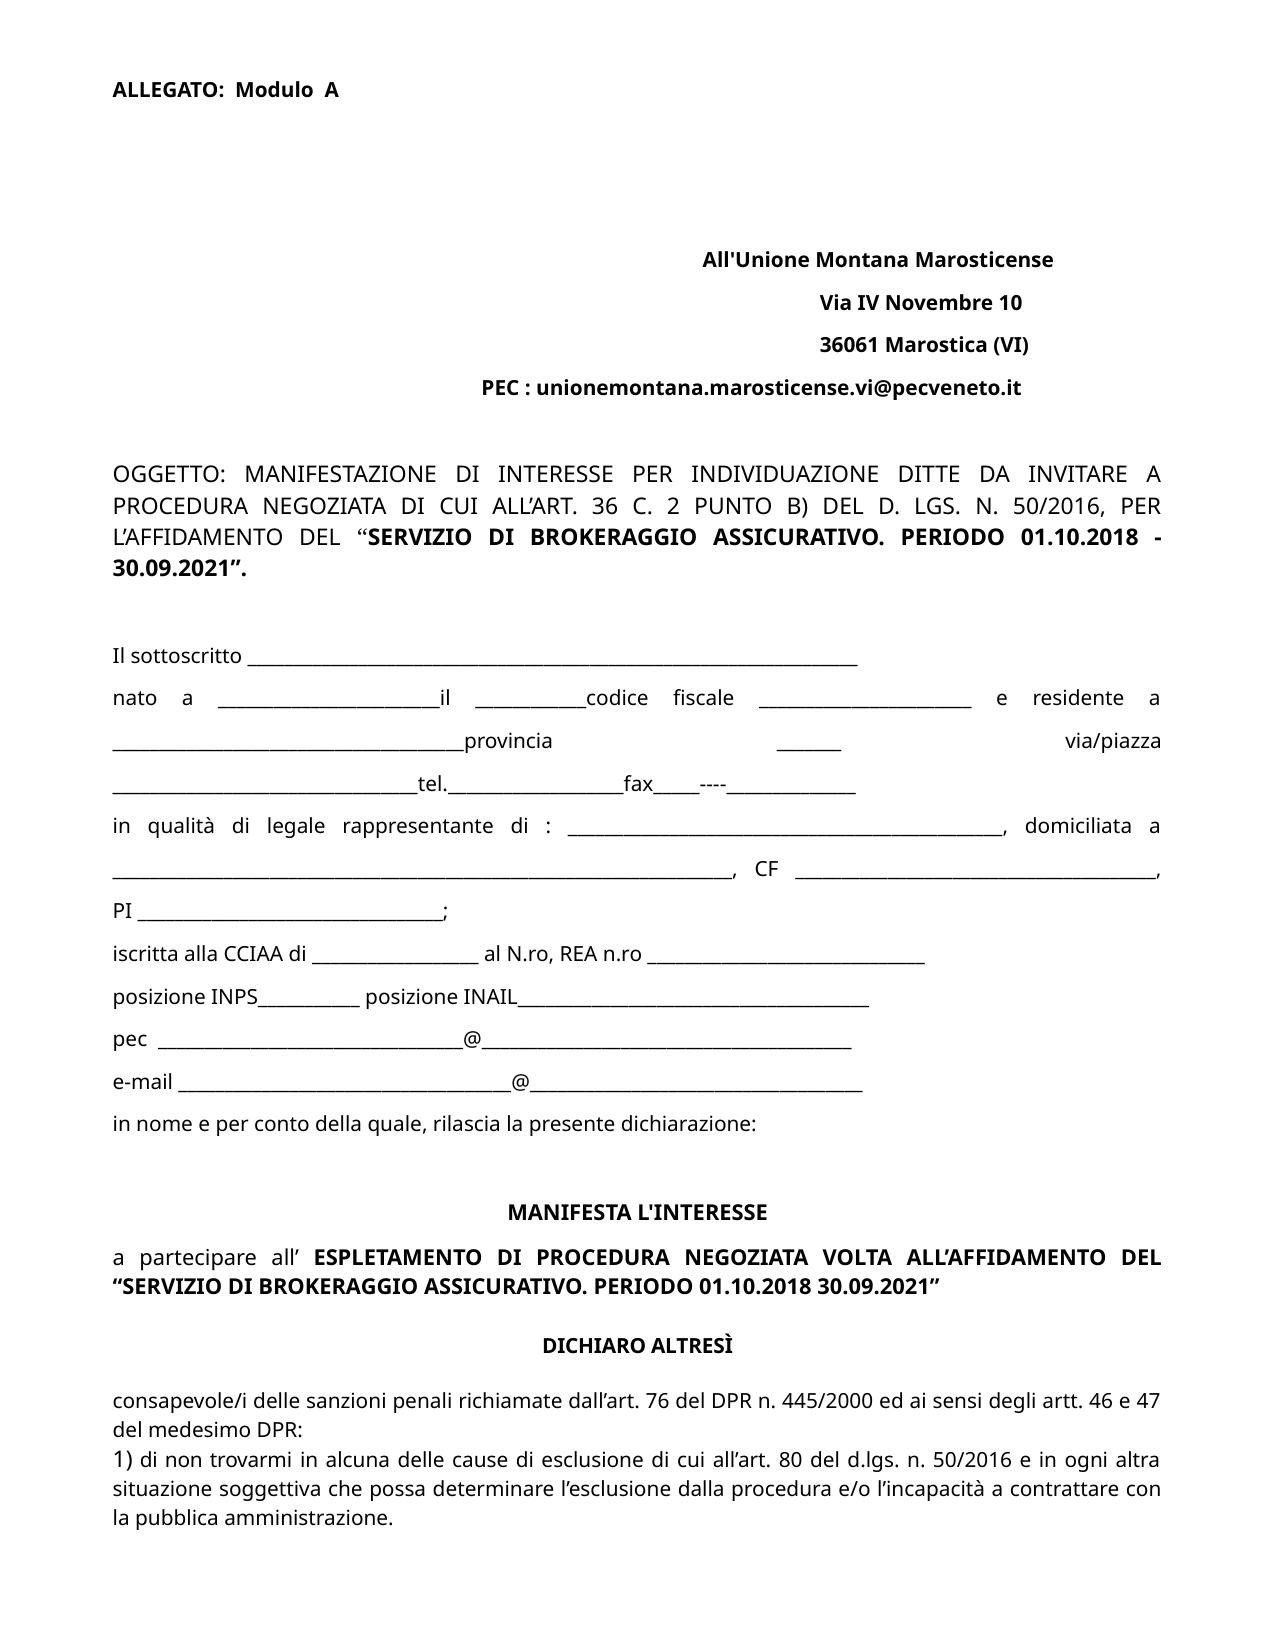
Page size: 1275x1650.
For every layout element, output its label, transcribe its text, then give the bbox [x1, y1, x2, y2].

text consapevole/i delle sanzioni penali richiamate dall’art. 76 del DPR n. 445/2000 ed ai sensi degli artt. 46 e 47 del medesimo DPR: [112, 1386, 1162, 1443]
text DICHIARO ALTRESÌ [112, 1331, 1162, 1359]
text All'Unione Montana Marosticense [112, 245, 1162, 274]
list di non trovarmi in alcuna delle cause di esclusione di cui all’art. 80 del d.lgs. n. 50/2016 e in ogni altra situazione soggettiva che possa determinare l’esclusione dalla procedura e/o l’incapacità a contrattare con la pubblica amministrazione. [112, 1443, 1162, 1531]
text Il sottoscritto __________________________________________________________________ [112, 641, 1162, 669]
text OGGETTO: MANIFESTAZIONE DI INTERESSE PER INDIVIDUAZIONE DITTE DA INVITARE A PROCEDURA NEGOZIATA DI CUI ALL’ART. 36 C. 2 PUNTO B) DEL D. LGS. N. 50/2016, PER L’AFFIDAMENTO DEL “SERVIZIO DI BROKERAGGIO ASSICURATIVO. PERIODO 01.10.2018 - 30.09.2021”. [112, 458, 1162, 583]
text a partecipare all’ ESPLETAMENTO DI PROCEDURA NEGOZIATA VOLTA ALL’AFFIDAMENTO DEL “SERVIZIO DI BROKERAGGIO ASSICURATIVO. PERIODO 01.10.2018 30.09.2021” [112, 1242, 1162, 1301]
text MANIFESTA L'INTERESSE [112, 1197, 1162, 1227]
text 36061 Marostica (VI) [112, 331, 1162, 359]
text e-mail ____________________________________@____________________________________ [112, 1067, 1162, 1095]
text in qualità di legale rappresentante di : _______________________________________________, domiciliata a ___________________________________________________________________, CF _______________________________________, PI _________________________________; [112, 811, 1162, 925]
text ALLEGATO: Modulo A [112, 75, 1162, 103]
text iscritta alla CCIAA di __________________ al N.ro, REA n.ro ______________________________ [112, 939, 1162, 968]
text in nome e per conto della quale, rilascia la presente dichiarazione: [112, 1109, 1162, 1138]
text pec _________________________________@________________________________________ [112, 1024, 1162, 1053]
text posizione INPS___________ posizione INAIL______________________________________ [112, 982, 1162, 1010]
text Via IV Novembre 10 [112, 288, 1162, 316]
text PEC : unionemontana.marosticense.vi@pecveneto.it [112, 373, 1162, 402]
text nato a ________________________il ____________codice fiscale _______________________ e residente a ______________________________________provincia _______ via/piazza _________________________________tel.___________________fax_____----______________ [112, 683, 1162, 797]
